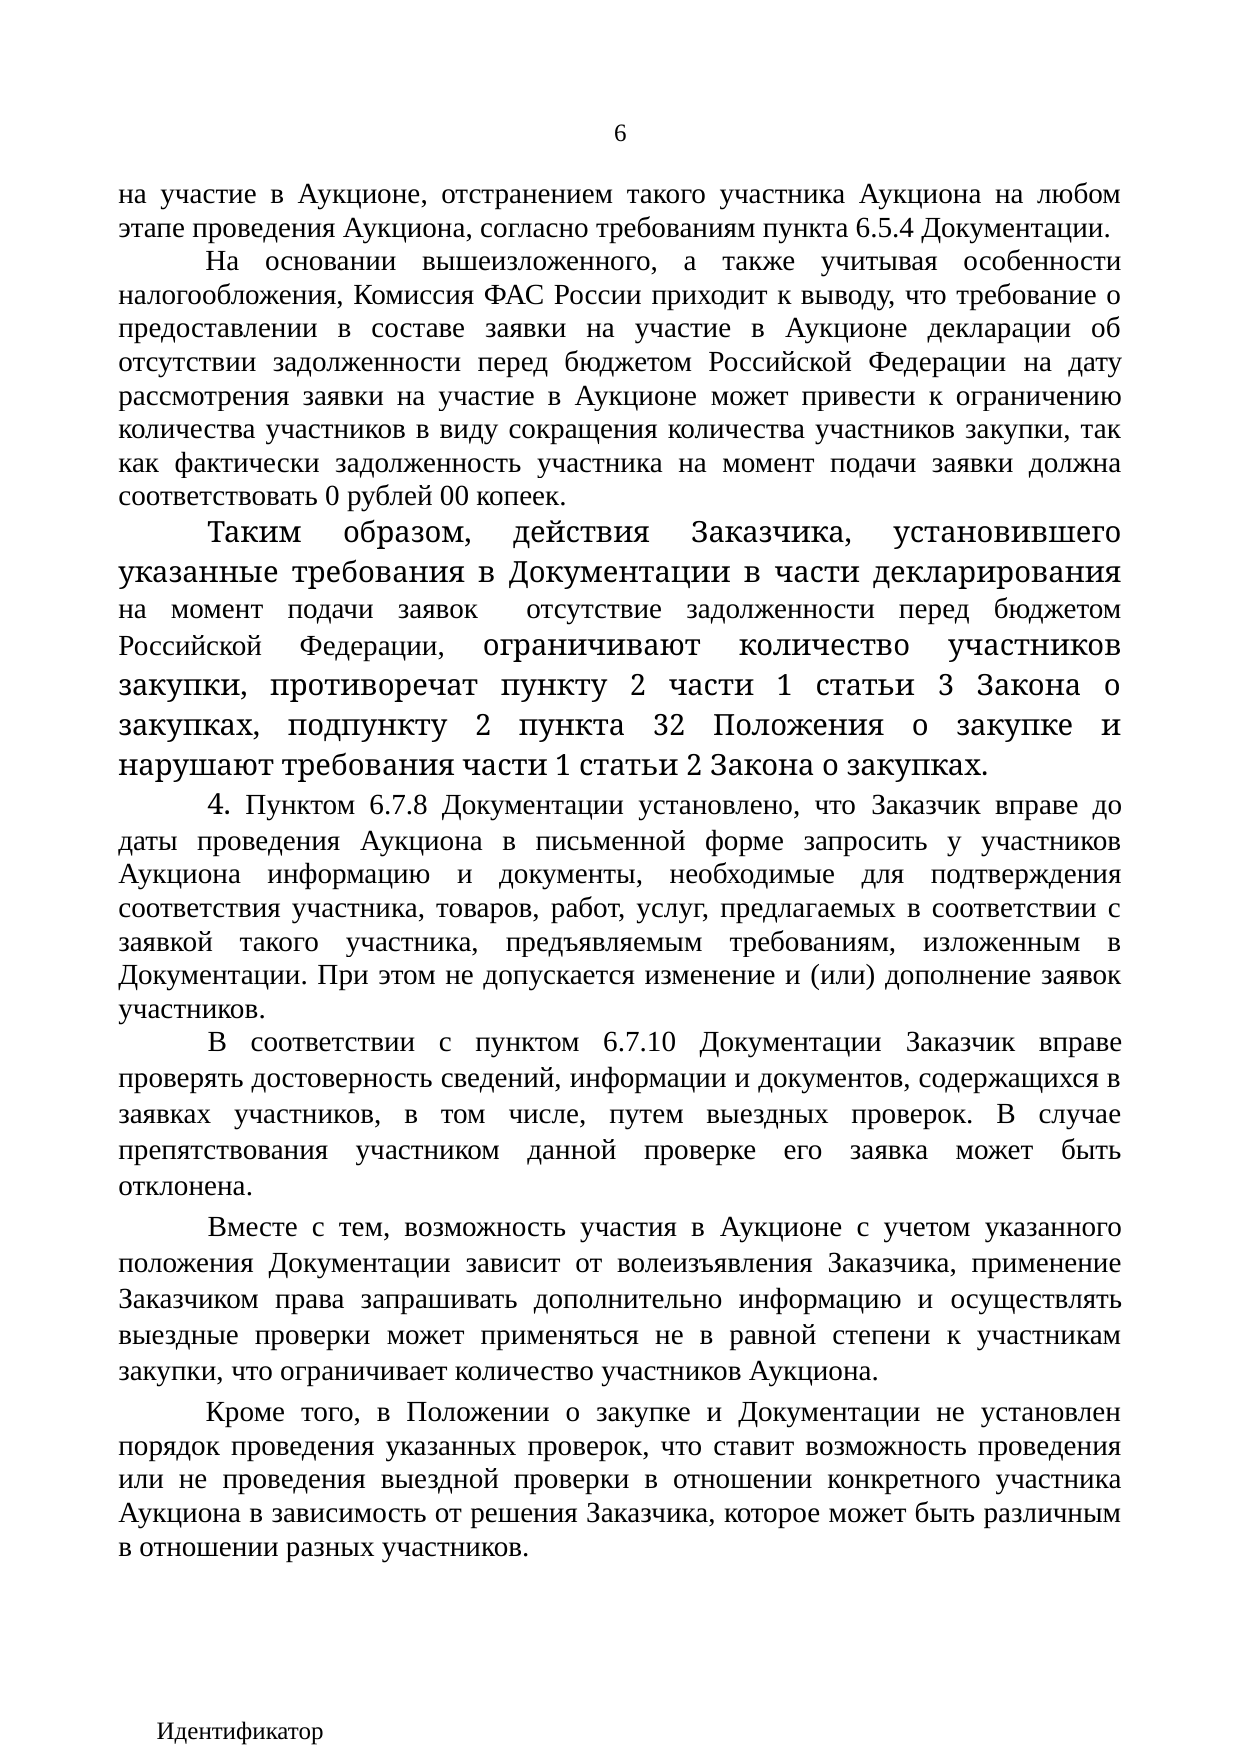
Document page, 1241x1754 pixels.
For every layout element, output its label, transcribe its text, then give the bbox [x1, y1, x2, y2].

text на участие в Аукционе, отстранением такого участника Аукциона на любом этапе проведения Аукциона, согласно требованиям пункта 6.5.4 Документации. [118, 176, 1122, 243]
text На основании вышеизложенного, а также учитывая особенности налогообложения, Комиссия ФАС России приходит к выводу, что требование о предоставлении в составе заявки на участие в Аукционе декларации об отсутствии задолженности перед бюджетом Российской Федерации на дату рассмотрения заявки на участие в Аукционе может привести к ограничению количества участников в виду сокращения количества участников закупки, так как фактически задолженность участника на момент подачи заявки должна соответствовать 0 рублей 00 копеек. [118, 243, 1122, 512]
text В соответствии с пунктом 6.7.10 Документации Заказчик вправе проверять достоверность сведений, информации и документов, содержащихся в заявках участников, в том числе, путем выездных проверок. В случае препятствования участником данной проверке его заявка может быть отклонена. [118, 1024, 1122, 1201]
text 4. Пунктом 6.7.8 Документации установлено, что Заказчик вправе до даты проведения Аукциона в письменной форме запросить у участников Аукциона информацию и документы, необходимые для подтверждения соответствия участника, товаров, работ, услуг, предлагаемых в соответствии с заявкой такого участника, предъявляемым требованиям, изложенным в Документации. При этом не допускается изменение и (или) дополнение заявок участников. [118, 783, 1122, 1024]
text Вместе с тем, возможность участия в Аукционе с учетом указанного положения Документации зависит от волеизъявления Заказчика, применение Заказчиком права запрашивать дополнительно информацию и осуществлять выездные проверки может применяться не в равной степени к участникам закупки, что ограничивает количество участников Аукциона. [118, 1209, 1122, 1386]
text Кроме того, в Положении о закупке и Документации не установлен порядок проведения указанных проверок, что ставит возможность проведения или не проведения выездной проверки в отношении конкретного участника Аукциона в зависимость от решения Заказчика, которое может быть различным в отношении разных участников. [118, 1394, 1122, 1562]
text Таким образом, действия Заказчика, установившего указанные требования в Документации в части декларирования на момент подачи заявок отсутствие задолженности перед бюджетом Российской Федерации, ограничивают количество участников закупки, противоречат пункту 2 части 1 статьи 3 Закона о закупках, подпункту 2 пункта 32 Положения о закупке и нарушают требования части 1 статьи 2 Закона о закупках. [118, 512, 1122, 783]
